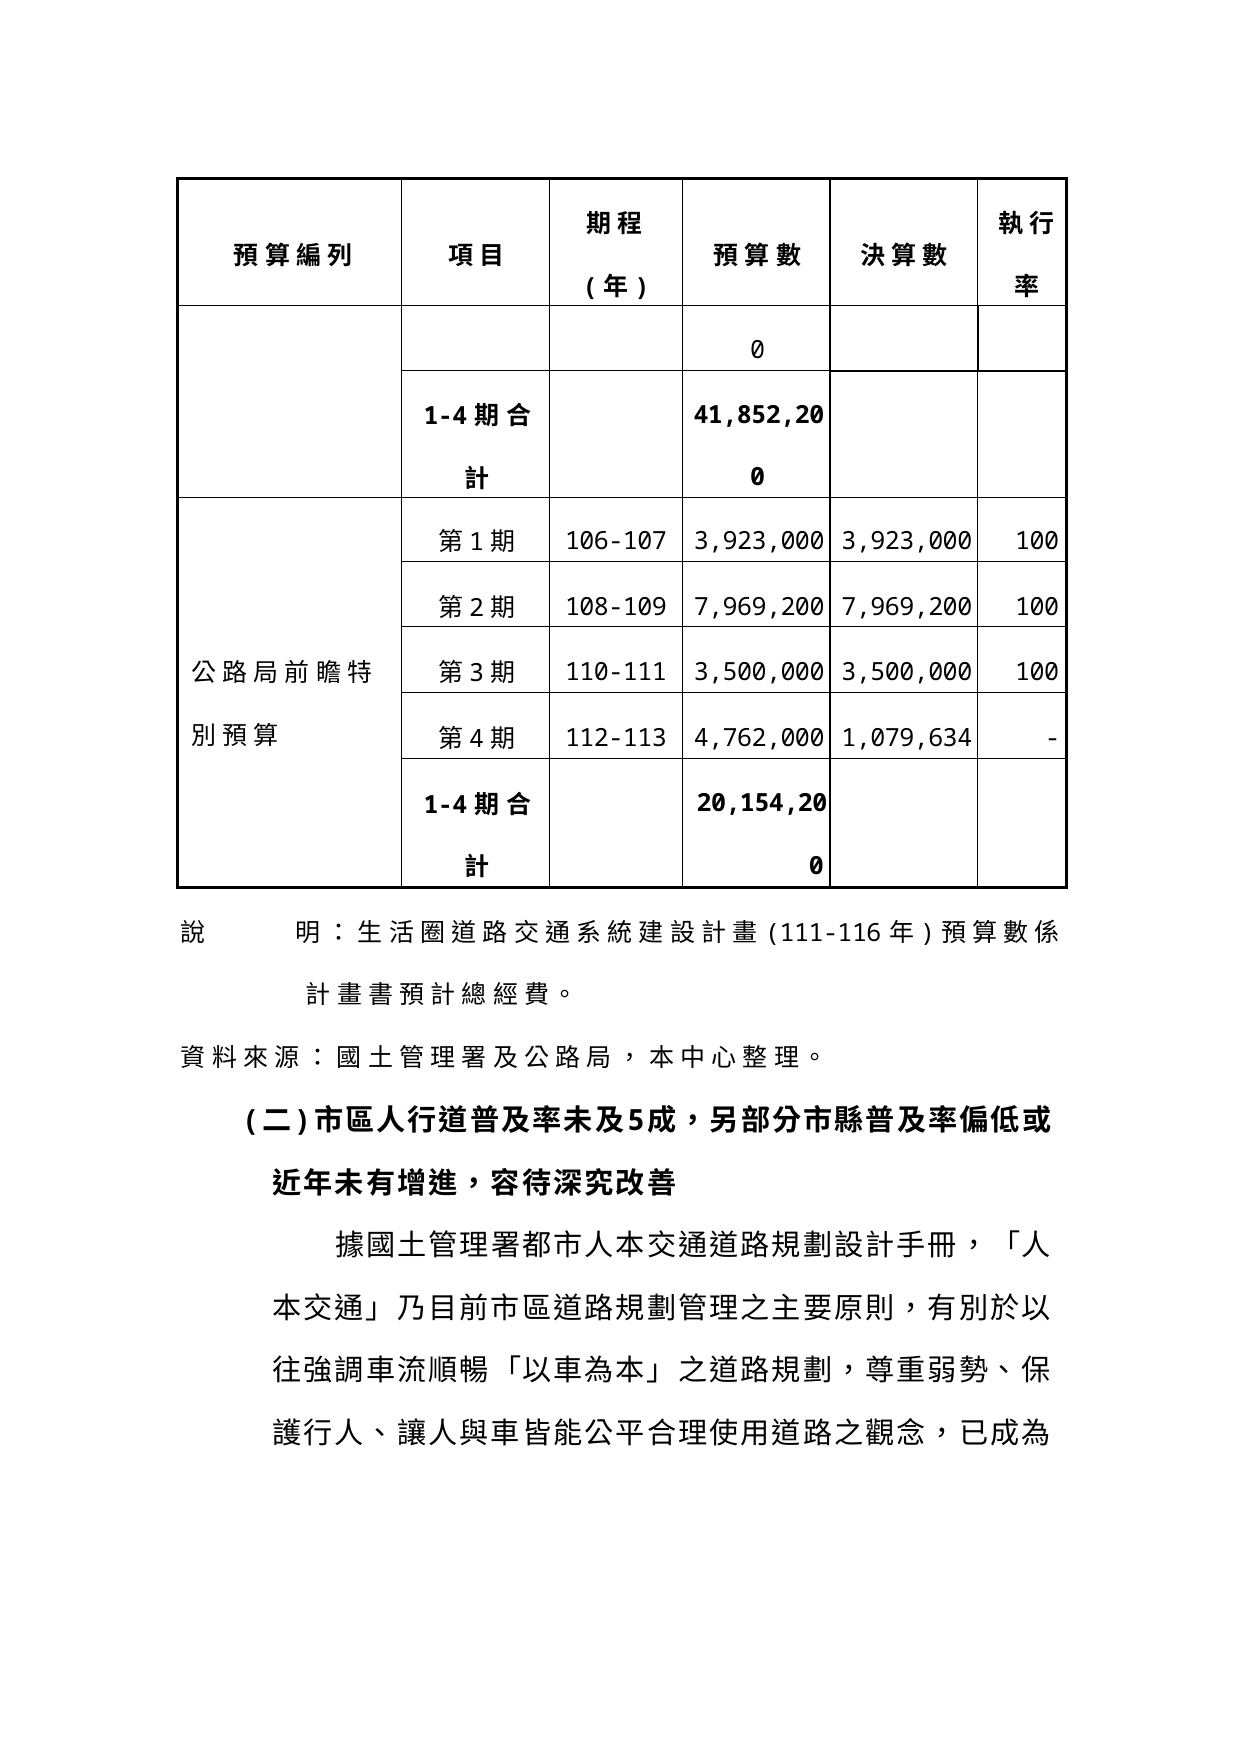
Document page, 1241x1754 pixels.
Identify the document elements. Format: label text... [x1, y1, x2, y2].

text 說 明：生活圈道路交通系統建設計畫(111-116年)預算數係計畫書預計總經費。 [177, 889, 1063, 1014]
table_cell [831, 372, 977, 497]
table_cell 第2期 [402, 562, 549, 626]
table_cell [402, 306, 549, 370]
table_cell [550, 371, 682, 497]
table_cell [831, 306, 977, 370]
table_cell 112-113 [550, 693, 682, 757]
table_header 預算數 [683, 180, 829, 305]
table_cell 7,969,200 [831, 562, 977, 626]
table_cell 108-109 [550, 562, 682, 626]
table_cell 4,762,000 [683, 693, 829, 757]
table_cell 20,154,200 [683, 759, 829, 886]
table_header 項目 [402, 180, 549, 305]
table_cell 1-4期合計 [402, 371, 549, 497]
text 據國土管理署都市人本交通道路規劃設計手冊，「人本交通」乃目前市區道路規劃管理之主要原則，有別於以往強調車流順暢「以車為本」之道路規劃，尊重弱勢、保護行人、讓人與車皆能公平合理使用道路之觀念，已成為現代市區道路規劃重點。惟國土管理署及公路局自辦理前期「生活圈道路計畫」(104-110年)以來，市區道路人行道總長度由103年底6,209公里，逐年增加至110年底9,807公里，111年度略降為9,630公里，市區道路人行道普及率(以下簡稱普及率)由103年度29.42%，漸次提升至111年44.01%，然仍未及5成，且109-111年期間，每年度增額普及率僅各為0.28、1.09及0.15個百分點(詳表2)，增加速度緩慢。 [266, 1201, 1063, 1451]
table_cell 3,923,000 [831, 498, 977, 561]
table_cell 1-4期合計 [402, 759, 549, 886]
table_header 決算數 [831, 180, 977, 305]
table_cell [978, 372, 1065, 497]
table_cell 41,852,200 [683, 371, 829, 497]
table_cell 第3期 [402, 627, 549, 692]
table_cell [831, 759, 977, 886]
table_cell [550, 759, 682, 886]
table_cell 100 [978, 562, 1065, 626]
table_cell 100 [978, 627, 1065, 692]
table_header 期程(年) [550, 180, 682, 305]
table_cell 110-111 [550, 627, 682, 692]
table_header 執行率 [978, 180, 1065, 305]
table_cell 1,079,634 [831, 693, 977, 757]
table_cell 第1期 [402, 498, 549, 561]
table_cell - [978, 693, 1065, 757]
text 資料來源：國土管理署及公路局，本中心整理。 [177, 1014, 1063, 1076]
table_cell 0 [683, 306, 829, 370]
table_cell - [979, 306, 1065, 370]
table_cell 3,923,000 [683, 498, 829, 561]
table_cell 第4期 [402, 693, 549, 757]
table_cell 7,969,200 [683, 562, 829, 626]
table_cell [978, 759, 1065, 886]
table_cell 100 [978, 498, 1065, 561]
table_cell [179, 306, 401, 497]
table_cell 106-107 [550, 498, 682, 561]
table_cell 3,500,000 [831, 627, 977, 692]
text (二)市區人行道普及率未及5成，另部分市縣普及率偏低或近年未有增進，容待深究改善 [236, 1076, 1063, 1201]
table_cell 公路局前瞻特別預算 [179, 498, 401, 886]
table_header 預算編列 [179, 180, 401, 305]
table_cell [550, 306, 682, 370]
table_cell 3,500,000 [683, 627, 829, 692]
